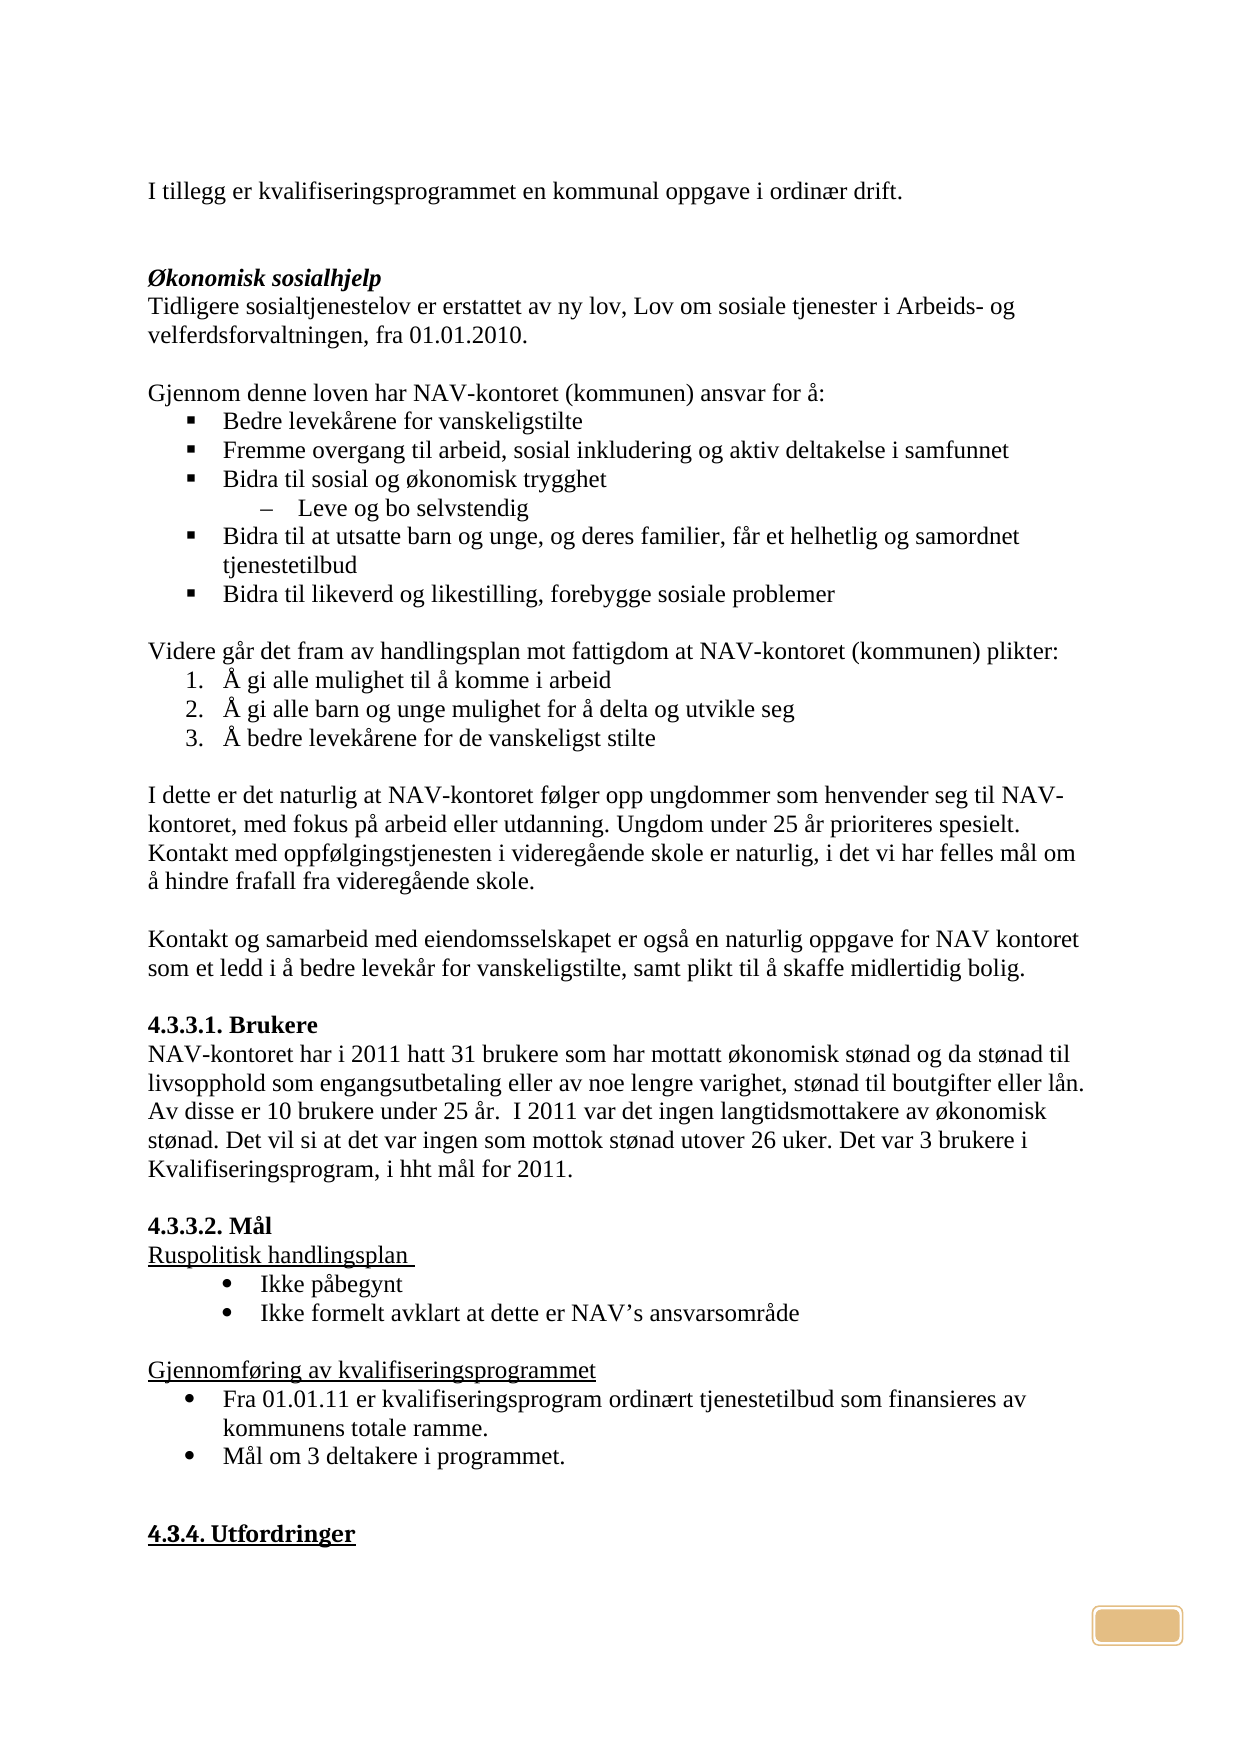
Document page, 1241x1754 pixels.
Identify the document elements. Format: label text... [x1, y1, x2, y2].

list Leve og bo selvstendig [260, 493, 1092, 521]
text Ruspolitisk handlingsplan [148, 1240, 1092, 1269]
list Bidra til at utsatte barn og unge, og deres familier, får et helhetlig og samordnet tjenestetilbud [185, 521, 1092, 579]
text Tidligere sosialtjenestelov er erstattet av ny lov, Lov om sosiale tjenester i Arbeids- og velferdsforvaltningen, fra 01.01.2010. [148, 291, 1092, 349]
text Gjennomføring av kvalifiseringsprogrammet [148, 1355, 1092, 1384]
list Fra 01.01.11 er kvalifiseringsprogram ordinært tjenestetilbud som finansieres av kommunens totale ramme. [185, 1384, 1092, 1441]
text 4.3.4. Utfordringer [148, 1520, 1092, 1548]
list Bedre levekårene for vanskeligstilte [185, 406, 1092, 435]
text Videre går det fram av handlingsplan mot fattigdom at NAV-kontoret (kommunen) plikter: [148, 636, 1092, 665]
text Av disse er 10 brukere under 25 år. I 2011 var det ingen langtidsmottakere av økonomisk stønad. Det vil si at det var ingen som mottok stønad utover 26 uker. Det var 3 brukere i Kvalifiseringsprogram, i hht mål for 2011. [148, 1096, 1092, 1183]
list Å gi alle mulighet til å komme i arbeid [185, 665, 1092, 694]
text Kontakt og samarbeid med eiendomsselskapet er også en naturlig oppgave for NAV kontoret som et ledd i å bedre levekår for vanskeligstilte, samt plikt til å skaffe midlertidig bolig. [148, 924, 1092, 981]
list Bidra til likeverd og likestilling, forebygge sosiale problemer [185, 579, 1092, 608]
text 4.3.3.2. Mål [148, 1211, 1092, 1240]
list Bidra til sosial og økonomisk trygghet [185, 464, 1092, 493]
list Mål om 3 deltakere i programmet. [185, 1441, 1092, 1470]
list Fremme overgang til arbeid, sosial inkludering og aktiv deltakelse i samfunnet [185, 435, 1092, 464]
text I dette er det naturlig at NAV-kontoret følger opp ungdommer som henvender seg til NAV-kontoret, med fokus på arbeid eller utdanning. Ungdom under 25 år prioriteres spesielt. Kontakt med oppfølgingstjenesten i videregående skole er naturlig, i det vi har felles mål om å hindre frafall fra videregående skole. [148, 780, 1092, 895]
text Gjennom denne loven har NAV-kontoret (kommunen) ansvar for å: [148, 378, 1092, 406]
text NAV-kontoret har i 2011 hatt 31 brukere som har mottatt økonomisk stønad og da stønad til livsopphold som engangsutbetaling eller av noe lengre varighet, stønad til boutgifter eller lån. [148, 1039, 1092, 1096]
list Å gi alle barn og unge mulighet for å delta og utvikle seg [185, 694, 1092, 723]
text Økonomisk sosialhjelp [148, 263, 1092, 291]
text 4.3.3.1. Brukere [148, 1010, 1092, 1039]
list Ikke formelt avklart at dette er NAV’s ansvarsområde [223, 1298, 1092, 1326]
text I tillegg er kvalifiseringsprogrammet en kommunal oppgave i ordinær drift. [148, 176, 1092, 205]
list Ikke påbegynt [223, 1269, 1092, 1298]
list Å bedre levekårene for de vanskeligst stilte [185, 723, 1092, 751]
